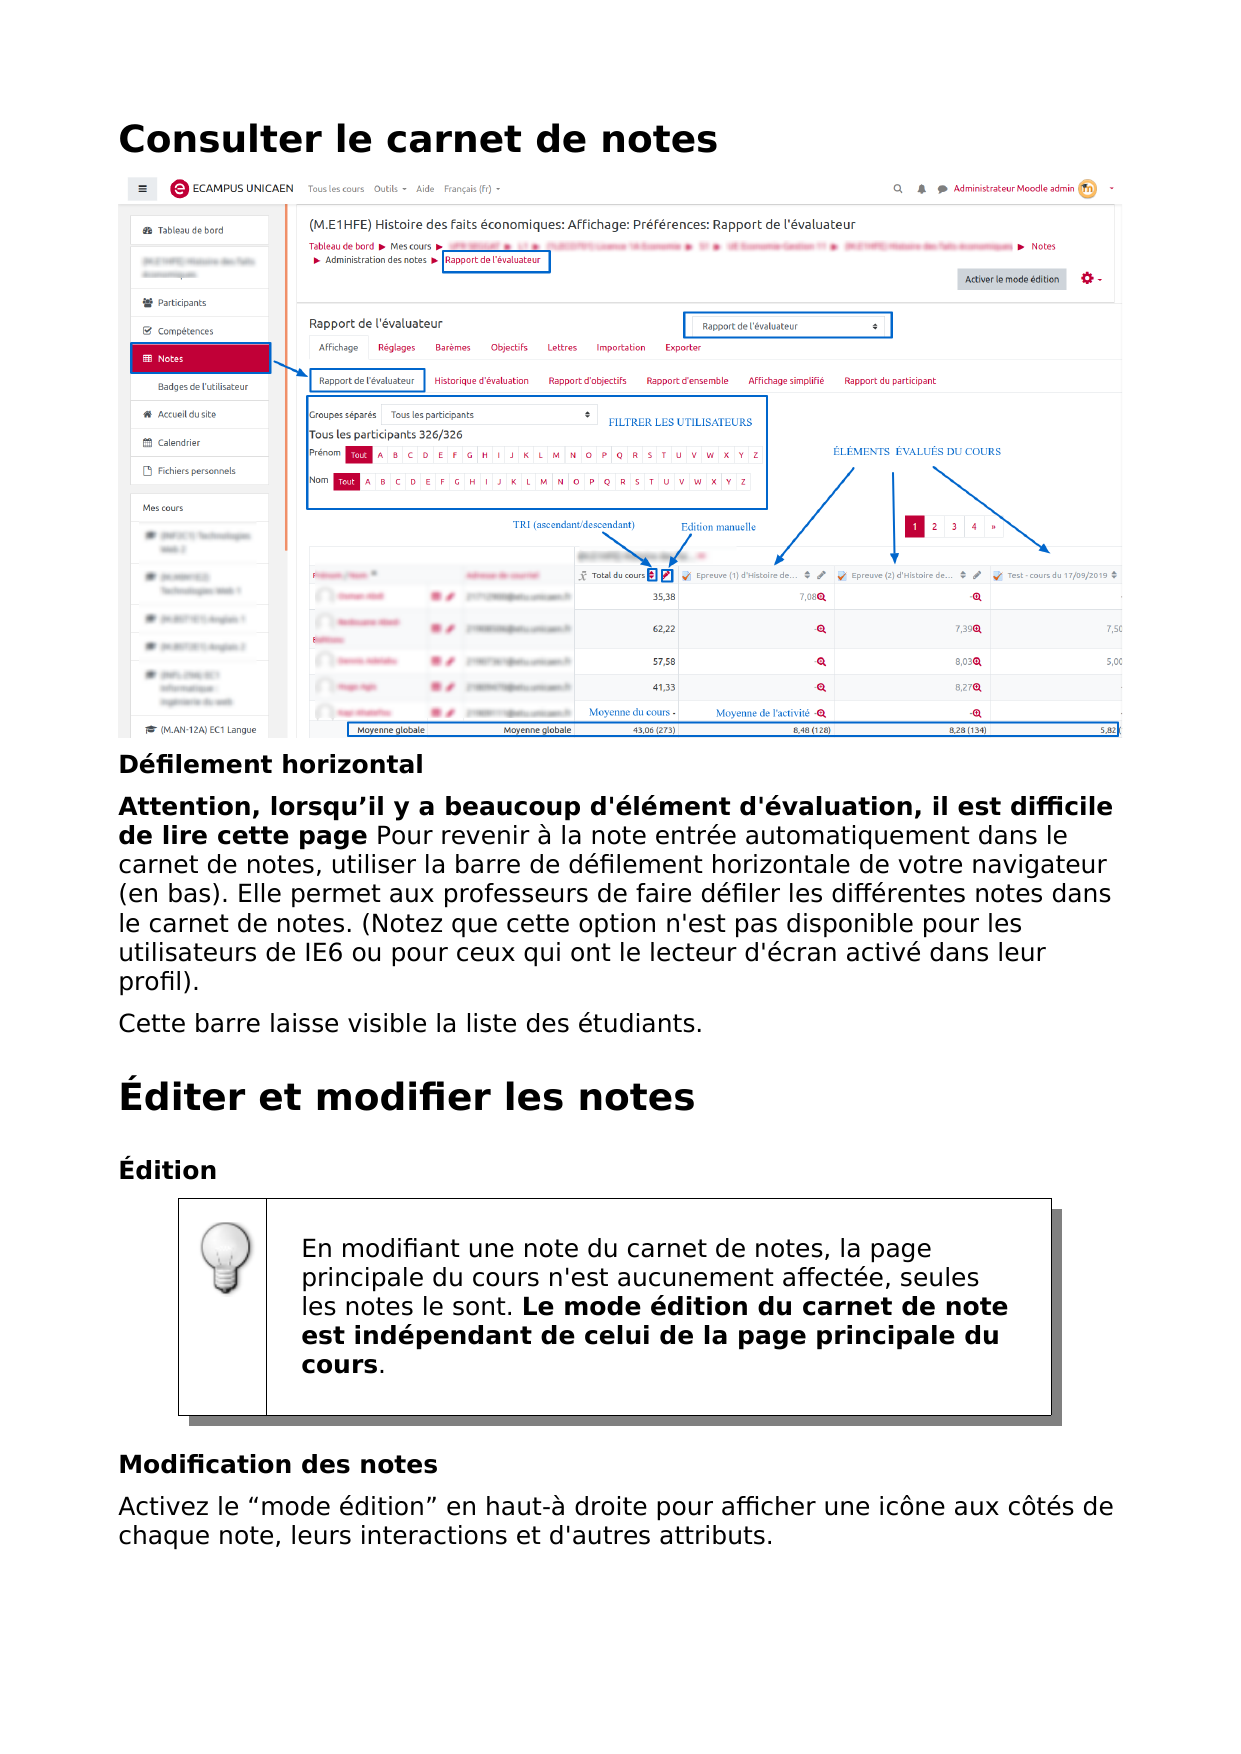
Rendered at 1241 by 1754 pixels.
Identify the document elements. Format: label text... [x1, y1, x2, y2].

text Cette barre laisse visible la liste des étudiants. [118, 1009, 1122, 1038]
text Défilement horizontal [118, 750, 1122, 779]
table_header En modifiant une note du carnet de notes, la page principale du cours n'est aucunement affectée, seules les notes le sont. Le mode édition du carnet de note est indépendant de celui de la page principale du cours. [267, 1199, 1051, 1415]
subtitle Consulter le carnet de notes [118, 118, 1122, 162]
table_header [179, 1199, 266, 1415]
subtitle Éditer et modifier les notes [118, 1075, 1122, 1119]
subtitle Modification des notes [118, 1451, 1122, 1480]
picture [190, 1222, 266, 1297]
text Activez le “mode édition” en haut-à droite pour afficher une icône aux côtés de chaque note, leurs interactions et d'autres attributs. [118, 1492, 1122, 1551]
picture [118, 174, 1123, 738]
text Attention, lorsqu’il y a beaucoup d'élément d'évaluation, il est difficile de lire cette page Pour revenir à la note entrée automatiquement dans le carnet de notes, utiliser la barre de défilement horizontale de votre navigateur (en bas). Elle permet aux professeurs de faire défiler les différentes notes dans le carnet de notes. (Notez que cette option n'est pas disponible pour les utilisateurs de IE6 ou pour ceux qui ont le lecteur d'écran activé dans leur profil). [118, 792, 1122, 996]
subtitle Édition [118, 1157, 1122, 1186]
